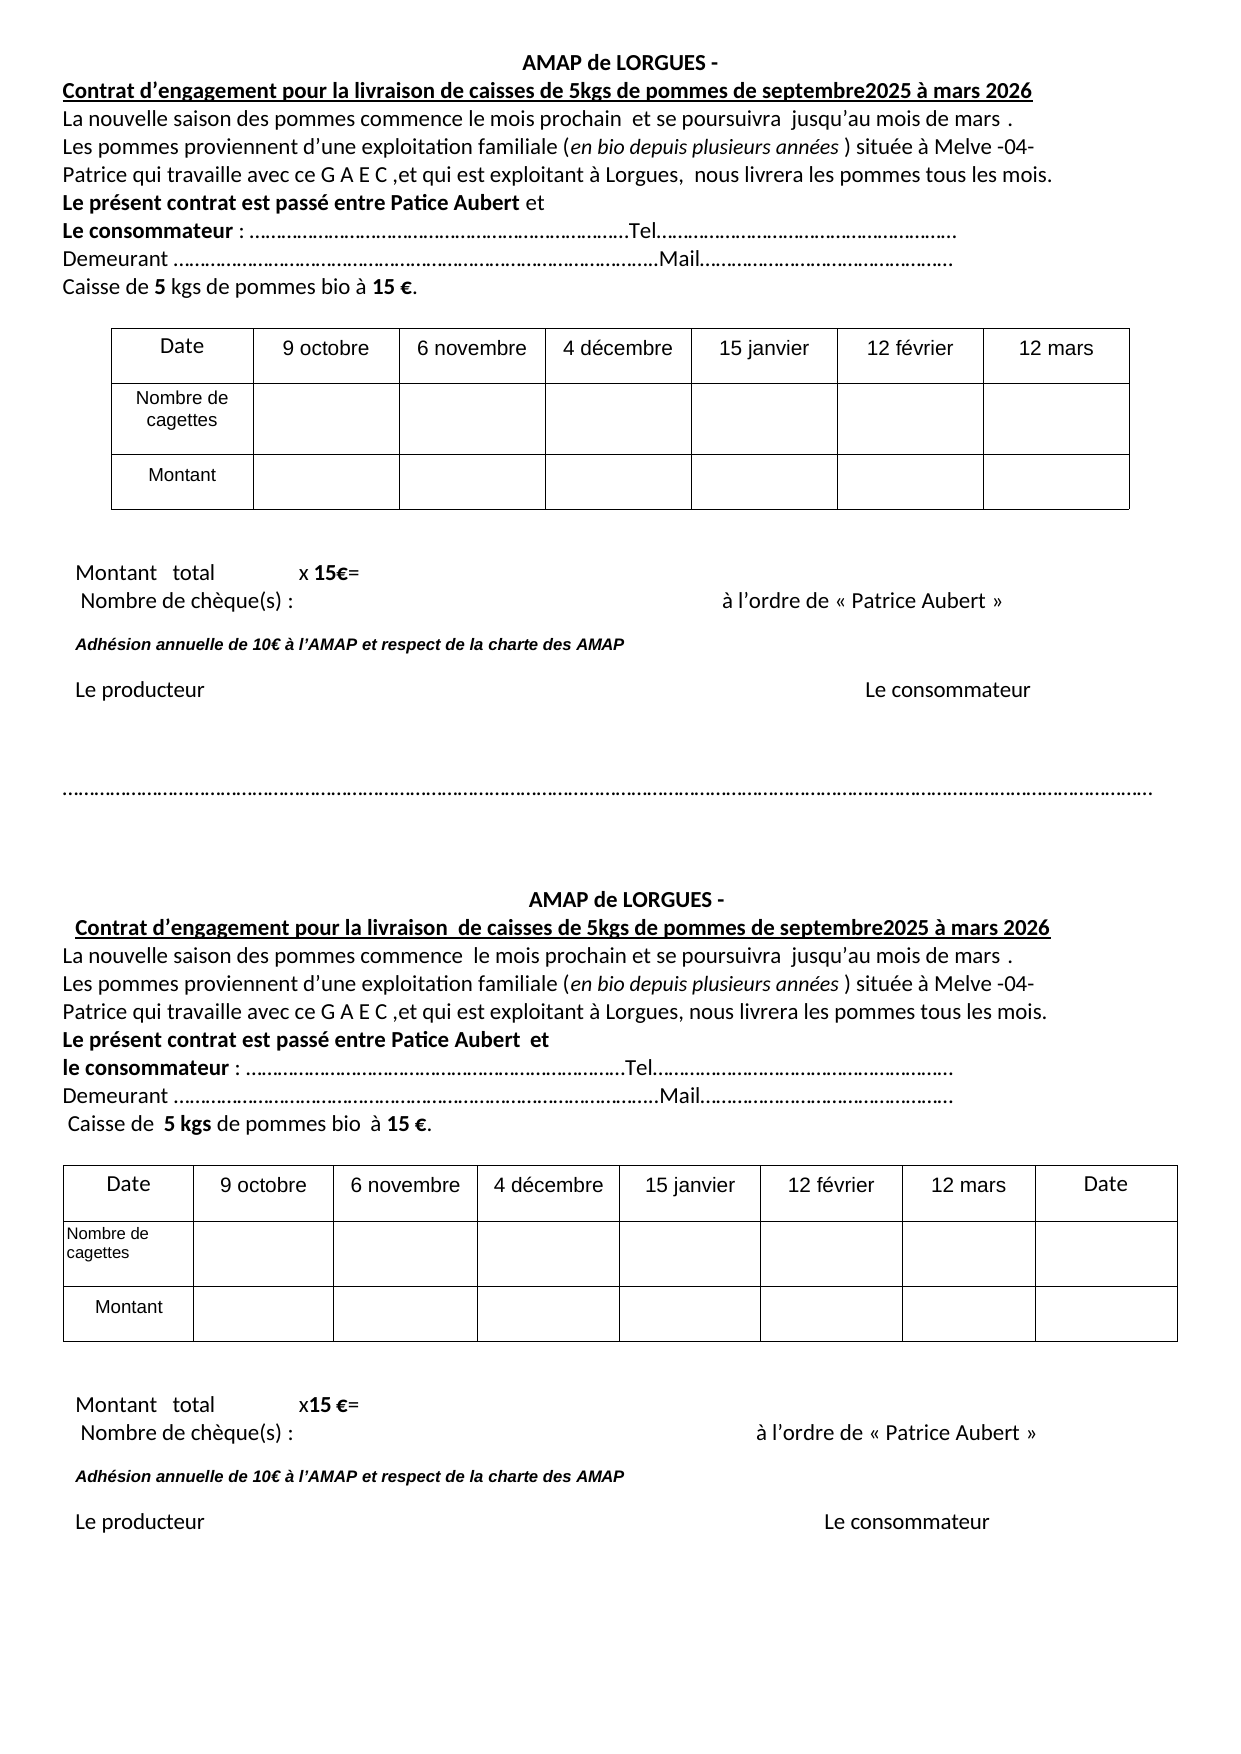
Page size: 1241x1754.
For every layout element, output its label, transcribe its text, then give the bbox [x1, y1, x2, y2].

text Contrat d’engagement pour la livraison de caisses de 5kgs de pommes de septembre2025 à mars 2026 [62, 76, 1178, 104]
table_cell [761, 1222, 902, 1286]
table_cell [903, 1287, 1035, 1341]
text Le présent contrat est passé entre Patice Aubert et [62, 188, 1178, 216]
text La nouvelle saison des pommes commence le mois prochain et se poursuivra jusqu’au mois de mars . [62, 104, 1178, 132]
text Nombre de chèque(s) : à l’ordre de « Patrice Aubert » [75, 1418, 1178, 1446]
table_cell [692, 384, 837, 454]
text Patrice qui travaille avec ce G A E C ,et qui est exploitant à Lorgues, nous livrera les pommes tous les mois. [62, 997, 1178, 1025]
table_header 12 mars [903, 1166, 1035, 1221]
table_cell [194, 1287, 333, 1341]
table_cell Montant [112, 455, 253, 509]
text Caisse de 5 kgs de pommes bio à 15 €. [62, 1109, 1178, 1137]
table_cell [254, 384, 399, 454]
text AMAP de LORGUES - [62, 48, 1178, 76]
table_cell [254, 455, 399, 509]
table_header 12 février [761, 1166, 902, 1221]
table_cell [546, 384, 691, 454]
text Caisse de 5 kgs de pommes bio à 15 €. [62, 272, 1178, 300]
table_cell Nombre de cagettes [112, 384, 253, 454]
table_cell [984, 384, 1129, 454]
table_cell [334, 1222, 477, 1286]
table_header Date [64, 1166, 193, 1221]
text Adhésion annuelle de 10€ à l’AMAP et respect de la charte des AMAP [75, 1467, 1178, 1486]
text Montant total x 15€= [75, 558, 1178, 586]
table_cell [546, 455, 691, 509]
text Le présent contrat est passé entre Patice Aubert et [62, 1025, 1178, 1053]
table_cell [620, 1222, 760, 1286]
table_cell [478, 1287, 619, 1341]
table_cell [194, 1222, 333, 1286]
table_cell [478, 1222, 619, 1286]
table_header 12 mars [984, 329, 1129, 383]
text Adhésion annuelle de 10€ à l’AMAP et respect de la charte des AMAP [75, 635, 1178, 654]
text ……………………………………………………………………………………………………………………………………………………………………………………… [62, 773, 1178, 801]
text Demeurant ………………………………………………………………………………..Mail………………………………………… [62, 244, 1178, 272]
text La nouvelle saison des pommes commence le mois prochain et se poursuivra jusqu’au mois de mars . [62, 941, 1178, 969]
table_cell [400, 455, 545, 509]
table_header Date [1036, 1166, 1177, 1221]
text Demeurant ………………………………………………………………………………..Mail………………………………………… [62, 1081, 1178, 1109]
table_cell [1036, 1287, 1177, 1341]
table_header 9 octobre [254, 329, 399, 383]
table_header 6 novembre [400, 329, 545, 383]
table_cell Montant [64, 1287, 193, 1341]
table_cell [838, 455, 983, 509]
table_header 4 décembre [546, 329, 691, 383]
table_cell [334, 1287, 477, 1341]
text Patrice qui travaille avec ce G A E C ,et qui est exploitant à Lorgues, nous livrera les pommes tous les mois. [62, 160, 1178, 188]
table_header 15 janvier [692, 329, 837, 383]
table_cell [620, 1287, 760, 1341]
text le consommateur : ………………………………………………………………Tel………………………………………………… [62, 1053, 1178, 1081]
table_cell [903, 1222, 1035, 1286]
table_header Date [112, 329, 253, 383]
text Les pommes proviennent d’une exploitation familiale (en bio depuis plusieurs années ) située à Melve -04- [62, 969, 1178, 997]
subtitle AMAP de LORGUES - [75, 885, 1178, 913]
table_cell [1036, 1222, 1177, 1286]
text Le producteur Le consommateur [75, 1507, 1178, 1535]
text Montant total x15 €= [75, 1390, 1178, 1418]
text Nombre de chèque(s) : à l’ordre de « Patrice Aubert » [75, 586, 1178, 614]
subtitle Contrat d’engagement pour la livraison de caisses de 5kgs de pommes de septembre2025 à mars 2026 [75, 913, 1178, 941]
table_header 12 février [838, 329, 983, 383]
text Le producteur Le consommateur [75, 675, 1178, 703]
table_cell Nombre de cagettes [64, 1222, 193, 1286]
table_header 4 décembre [478, 1166, 619, 1221]
table_header 15 janvier [620, 1166, 760, 1221]
table_cell [838, 384, 983, 454]
table_cell [761, 1287, 902, 1341]
text Le consommateur : ………………………………………………………………Tel………………………………………………… [62, 216, 1178, 244]
table_cell [400, 384, 545, 454]
table_header 9 octobre [194, 1166, 333, 1221]
table_cell [984, 455, 1129, 509]
text Les pommes proviennent d’une exploitation familiale (en bio depuis plusieurs années ) située à Melve -04- [62, 132, 1178, 160]
table_cell [692, 455, 837, 509]
table_header 6 novembre [334, 1166, 477, 1221]
